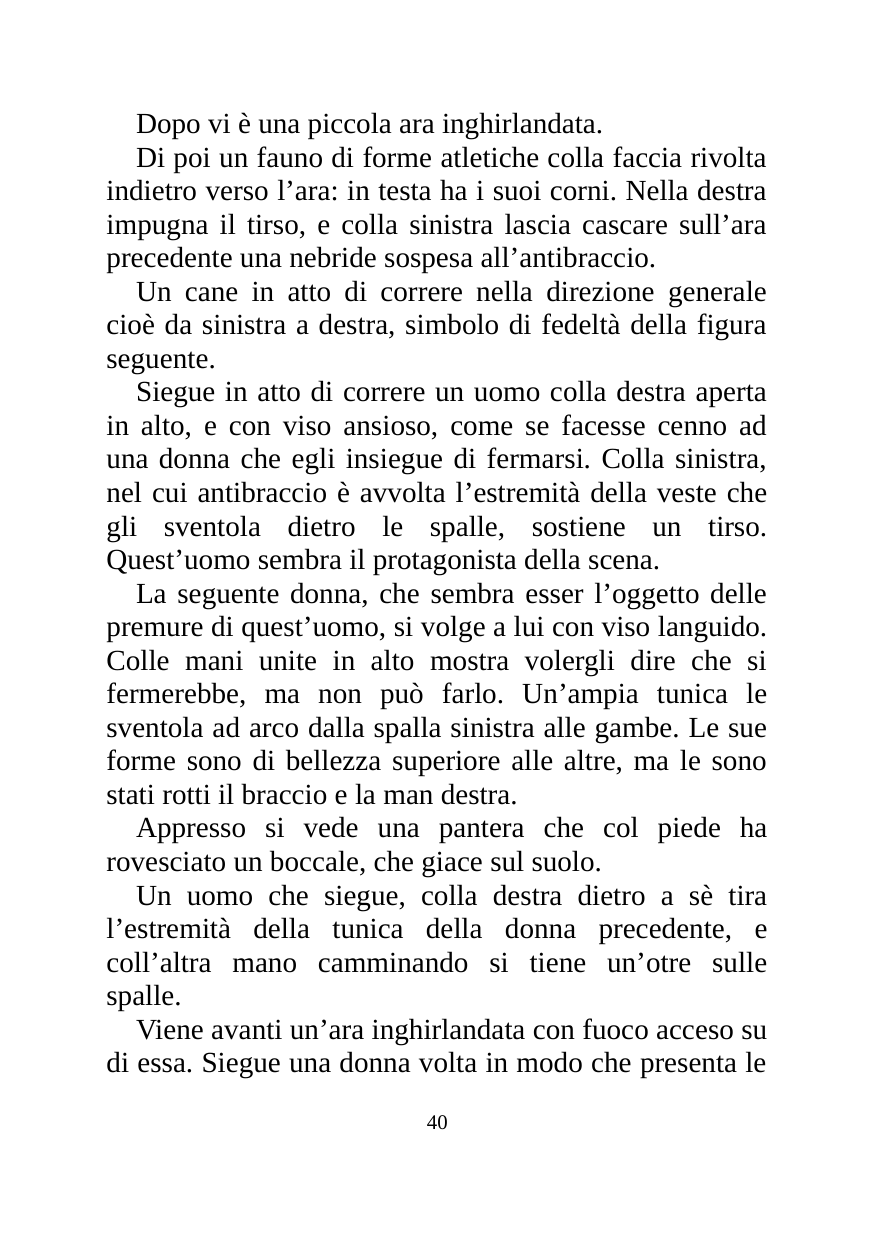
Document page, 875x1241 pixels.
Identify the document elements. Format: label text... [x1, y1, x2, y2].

text La seguente donna, che sembra esser l’oggetto delle premure di quest’uomo, si volge a lui con viso languido. Colle mani unite in alto mostra volergli dire che si fermerebbe, ma non può farlo. Un’ampia tunica le sventola ad arco dalla spalla sinistra alle gambe. Le sue forme sono di bellezza superiore alle altre, ma le sono stati rotti il braccio e la man destra. [106, 576, 768, 811]
text Un cane in atto di correre nella direzione generale cioè da sinistra a destra, simbolo di fedeltà della figura seguente. [106, 274, 768, 374]
text Viene avanti un’ara inghirlandata con fuoco acceso su di essa. Siegue una donna volta in modo che presenta le [106, 1012, 768, 1079]
text Di poi un fauno di forme atletiche colla faccia rivolta indietro verso l’ara: in testa ha i suoi corni. Nella destra impugna il tirso, e colla sinistra lascia cascare sull’ara precedente una nebride sospesa all’antibraccio. [106, 140, 768, 274]
text Dopo vi è una piccola ara inghirlandata. [106, 106, 768, 140]
text Appresso si vede una pantera che col piede ha rovesciato un boccale, che giace sul suolo. [106, 811, 768, 878]
text Siegue in atto di correre un uomo colla destra aperta in alto, e con viso ansioso, come se facesse cenno ad una donna che egli insiegue di fermarsi. Colla sinistra, nel cui antibraccio è avvolta l’estremità della veste che gli sventola dietro le spalle, sostiene un tirso. Quest’uomo sembra il protagonista della scena. [106, 374, 768, 576]
text Un uomo che siegue, colla destra dietro a sè tira l’estremità della tunica della donna precedente, e coll’altra mano camminando si tiene un’otre sulle spalle. [106, 878, 768, 1012]
